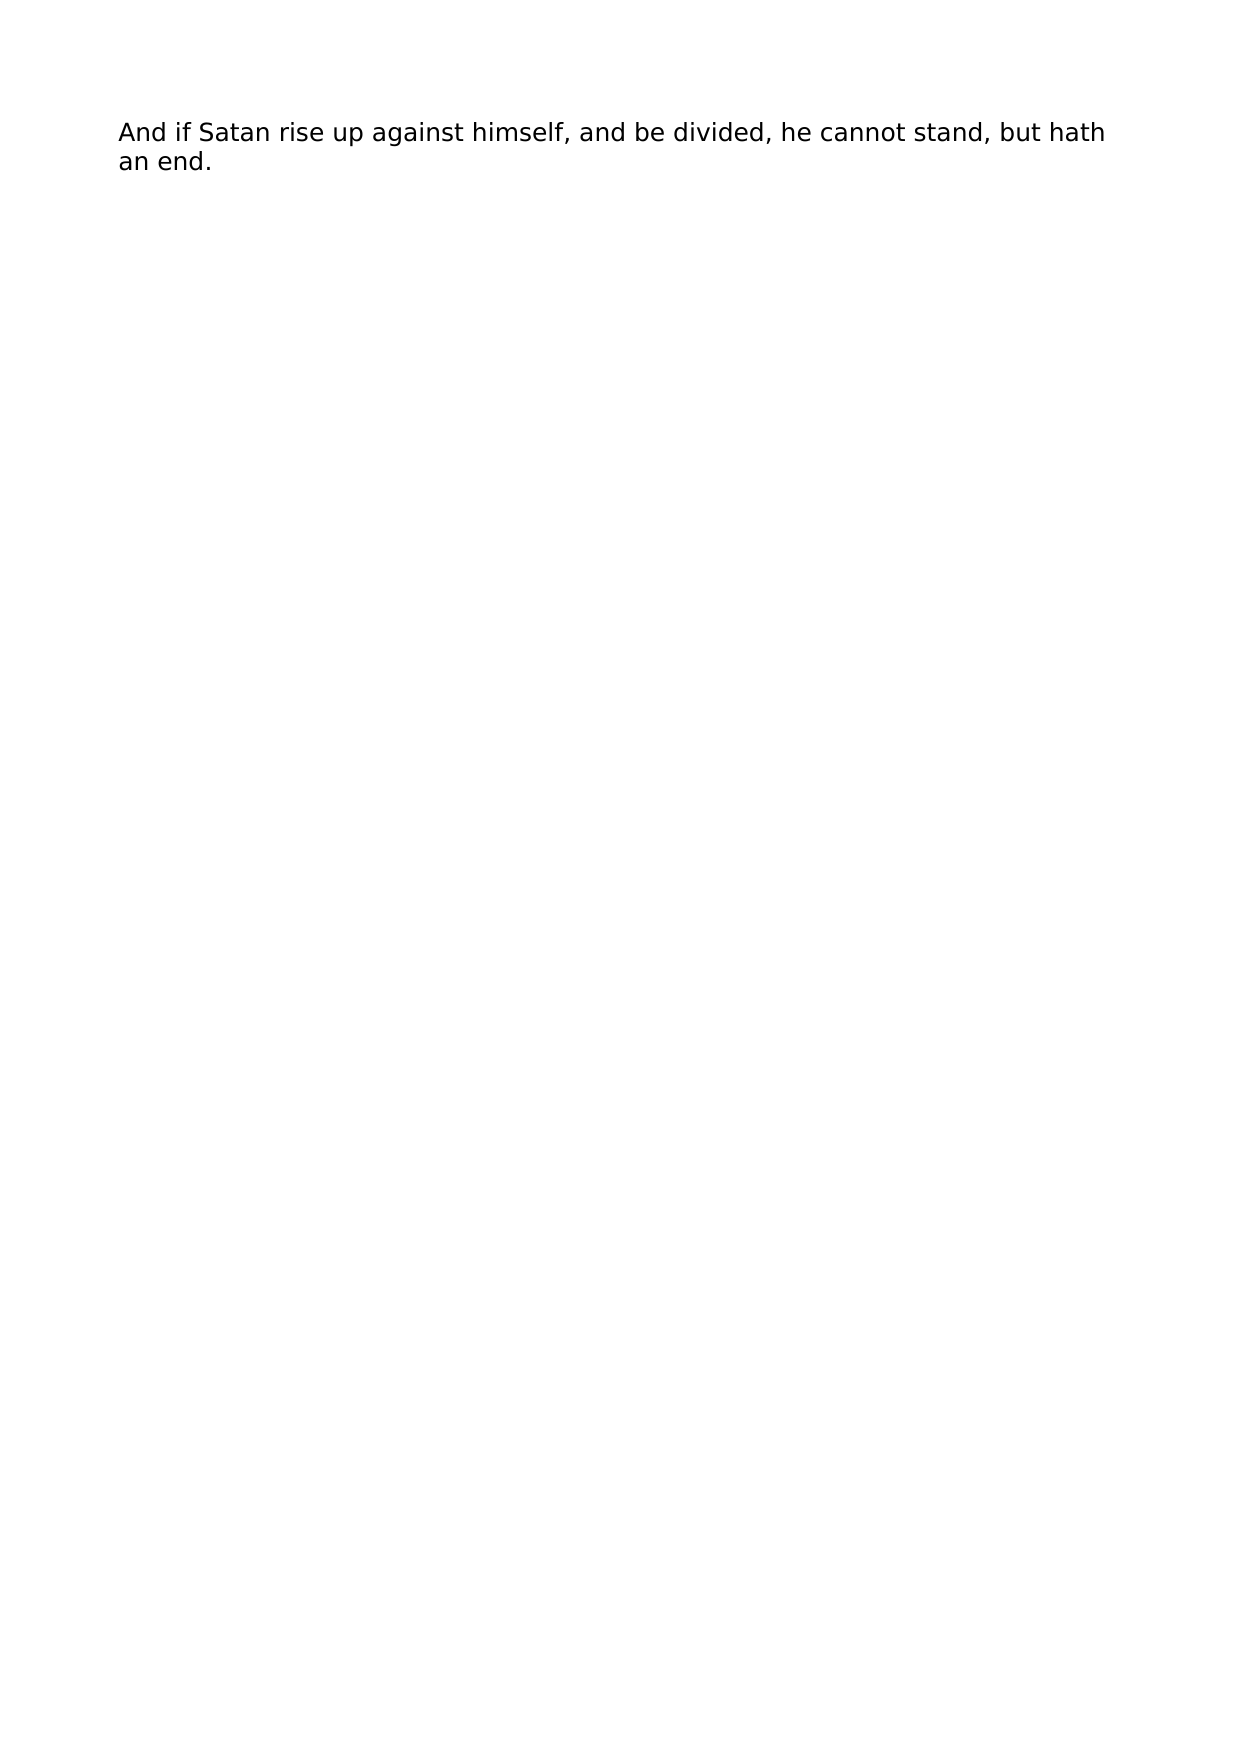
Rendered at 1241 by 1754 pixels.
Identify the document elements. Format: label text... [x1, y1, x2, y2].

text And if Satan rise up against himself, and be divided, he cannot stand, but hath an end. [118, 118, 1122, 176]
